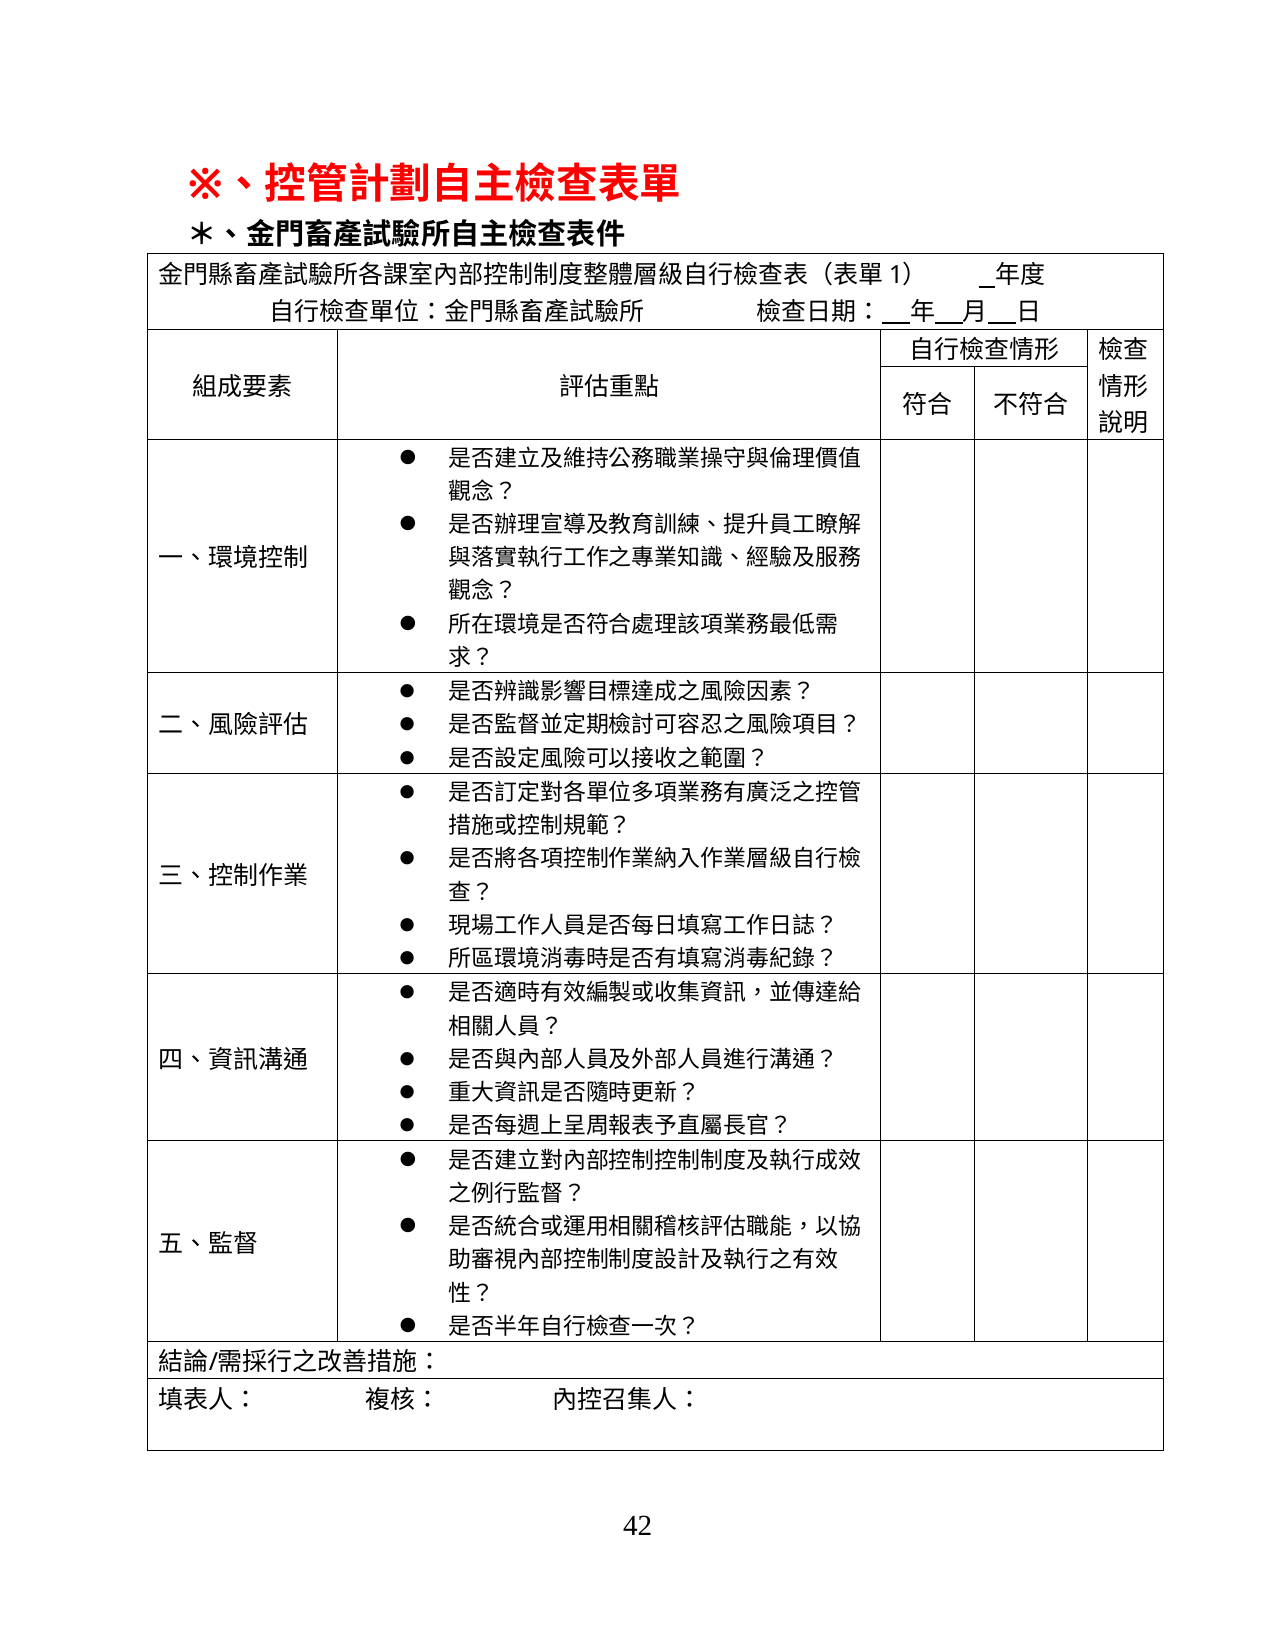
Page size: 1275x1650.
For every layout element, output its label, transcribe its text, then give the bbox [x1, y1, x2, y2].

table_cell 是否建立對內部控制控制制度及執行成效之例行監督？ 是否統合或運用相關稽核評估職能，以協助審視內部控制制度設計及執行之有效性？ 是否半年自行檢查一次？ [338, 1141, 880, 1341]
table_cell 一、環境控制 [148, 440, 337, 672]
table_cell [1088, 774, 1163, 973]
text ※、控管計劃自主檢查表單 [187, 150, 1087, 211]
table_cell [881, 673, 974, 773]
table_cell 結論/需採行之改善措施： [148, 1342, 1163, 1378]
table_cell [975, 774, 1087, 973]
table_cell [1088, 440, 1163, 672]
table_header 金門縣畜產試驗所各課室內部控制制度整體層級自行檢查表（表單1） 年度 自行檢查單位：金門縣畜產試驗所 檢查日期： 年 月 日 [148, 254, 1163, 329]
table_cell [1088, 974, 1163, 1140]
table_cell [881, 440, 974, 672]
table_cell 符合 [881, 367, 974, 438]
table_cell [975, 673, 1087, 773]
table_cell [975, 1141, 1087, 1341]
table_cell [975, 440, 1087, 672]
table_cell [881, 774, 974, 973]
table_cell 是否訂定對各單位多項業務有廣泛之控管措施或控制規範？ 是否將各項控制作業納入作業層級自行檢查？ 現場工作人員是否每日填寫工作日誌？ 所區環境消毒時是否有填寫消毒紀錄？ [338, 774, 880, 973]
table_cell 組成要素 [148, 330, 337, 438]
table_cell [1088, 673, 1163, 773]
table_cell 二、風險評估 [148, 673, 337, 773]
table_cell 三、控制作業 [148, 774, 337, 973]
table_cell 檢查情形說明 [1088, 330, 1163, 438]
table_cell 評估重點 [338, 330, 880, 438]
table_cell 是否辨識影響目標達成之風險因素？ 是否監督並定期檢討可容忍之風險項目？ 是否設定風險可以接收之範圍？ [338, 673, 880, 773]
table_cell [881, 974, 974, 1140]
table_cell [881, 1141, 974, 1341]
table_cell 四、資訊溝通 [148, 974, 337, 1140]
table_cell 填表人： 複核： 內控召集人： [148, 1379, 1163, 1449]
table_cell 是否建立及維持公務職業操守與倫理價值觀念？ 是否辦理宣導及教育訓練、提升員工瞭解與落實執行工作之專業知識、經驗及服務觀念？ 所在環境是否符合處理該項業務最低需求？ [338, 440, 880, 672]
text ＊、金門畜產試驗所自主檢查表件 [187, 211, 1087, 253]
table_cell 是否適時有效編製或收集資訊，並傳達給相關人員？ 是否與內部人員及外部人員進行溝通？ 重大資訊是否隨時更新？ 是否每週上呈周報表予直屬長官？ [338, 974, 880, 1140]
table_cell [1088, 1141, 1163, 1341]
table_cell 不符合 [975, 367, 1087, 438]
table_cell [975, 974, 1087, 1140]
table_cell 五、監督 [148, 1141, 337, 1341]
table_cell 自行檢查情形 [881, 330, 1087, 366]
